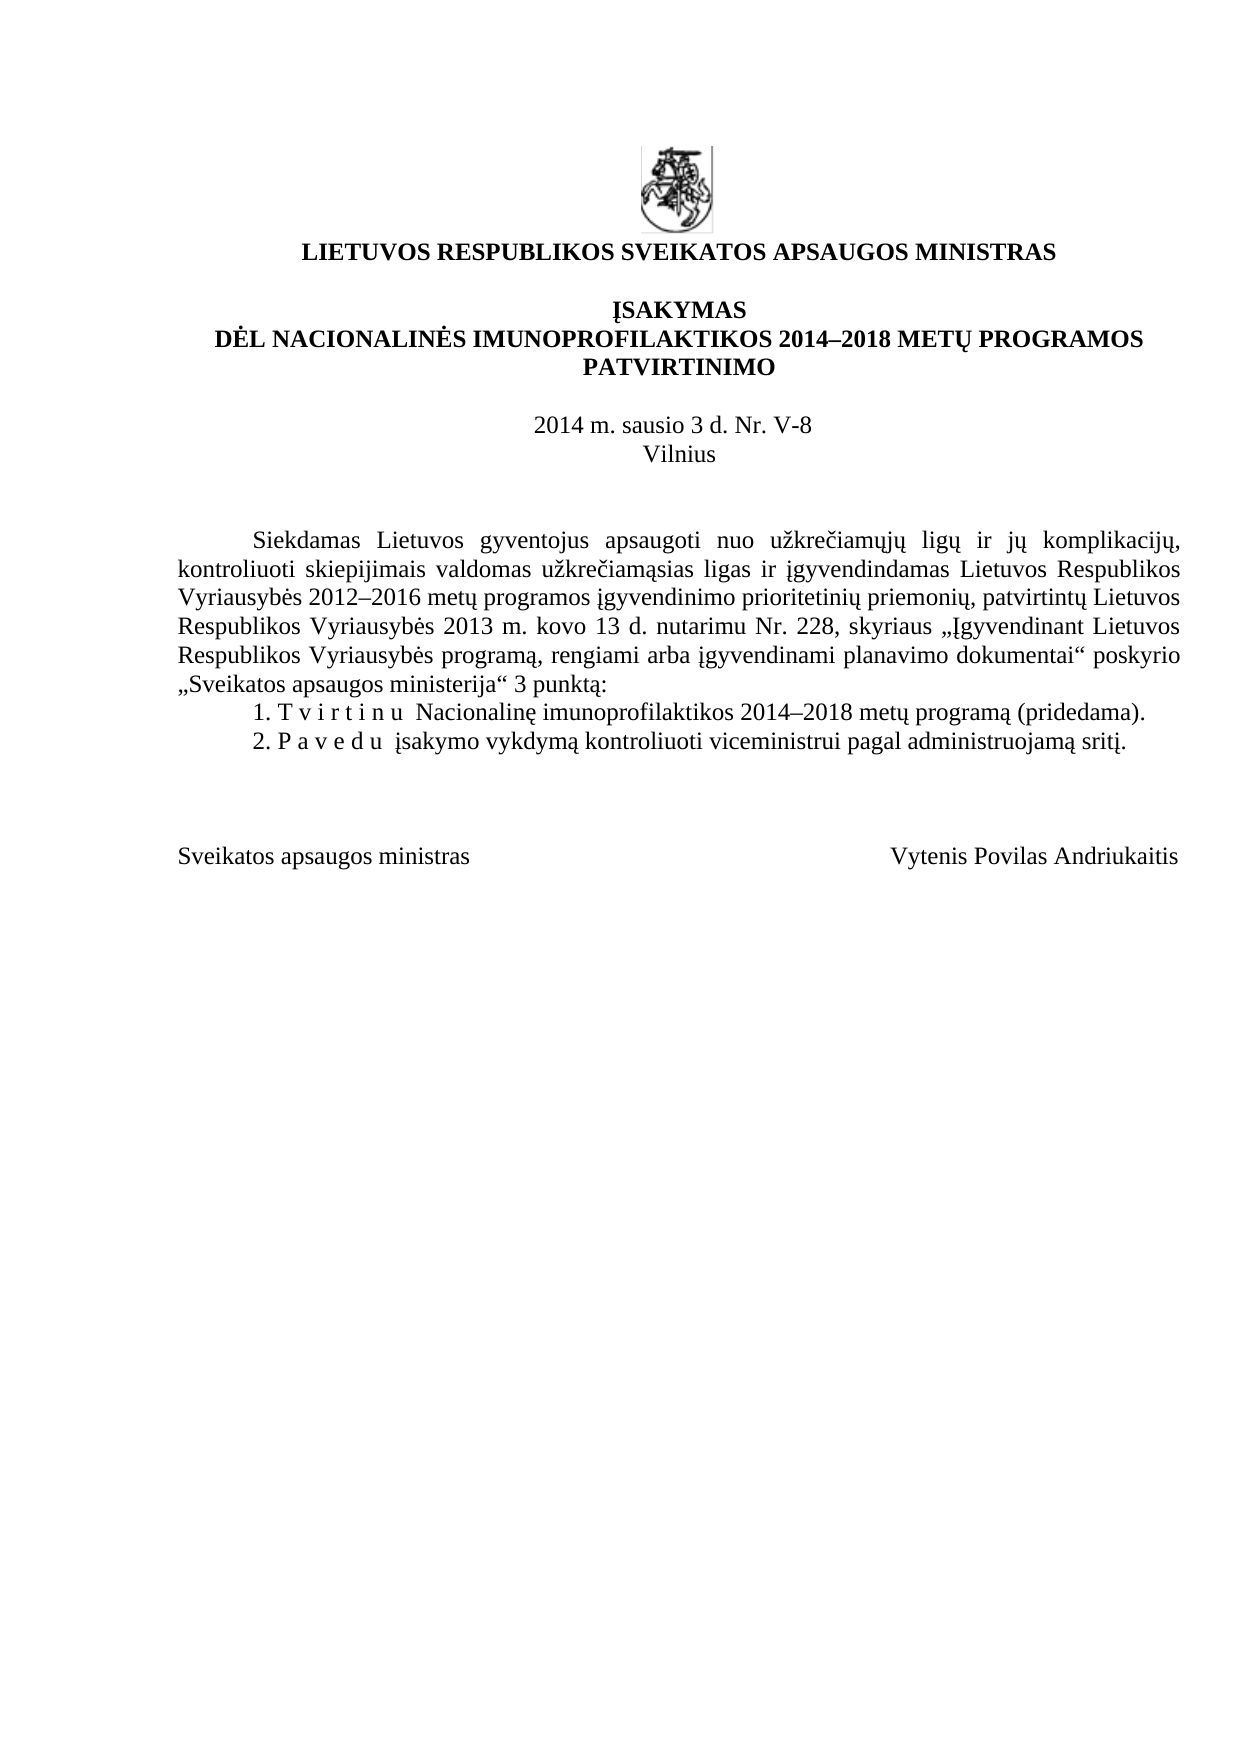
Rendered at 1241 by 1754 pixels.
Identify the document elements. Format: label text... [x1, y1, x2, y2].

text 1. T v i r t i n u Nacionalinę imunoprofilaktikos 2014–2018 metų programą (pridedama). [177, 697, 1181, 726]
text LIETUVOS RESPUBLIKOS SVEIKATOS APSAUGOS MINISTRAS [177, 237, 1181, 266]
text Siekdamas Lietuvos gyventojus apsaugoti nuo užkrečiamųjų ligų ir jų komplikacijų, kontroliuoti skiepijimais valdomas užkrečiamąsias ligas ir įgyvendindamas Lietuvos Respublikos Vyriausybės 2012–2016 metų programos įgyvendinimo prioritetinių priemonių, patvirtintų Lietuvos Respublikos Vyriausybės 2013 m. kovo 13 d. nutarimu Nr. 228, skyriaus „Įgyvendinant Lietuvos Respublikos Vyriausybės programą, rengiami arba įgyvendinami planavimo dokumentai“ poskyrio „Sveikatos apsaugos ministerija“ 3 punktą: [177, 525, 1181, 697]
text DĖL NACIONALINĖS IMUNOPROFILAKTIKOS 2014–2018 METŲ PROGRAMOS PATVIRTINIMO [177, 324, 1181, 381]
text 2014 m. sausio 3 d. Nr. V-8 [177, 410, 1181, 439]
text ĮSAKYMAS [177, 295, 1181, 324]
text Sveikatos apsaugos ministras Vytenis Povilas Andriukaitis [177, 841, 1181, 870]
text 2. P a v e d u įsakymo vykdymą kontroliuoti viceministrui pagal administruojamą sritį. [177, 726, 1181, 755]
text Vilnius [177, 439, 1181, 467]
